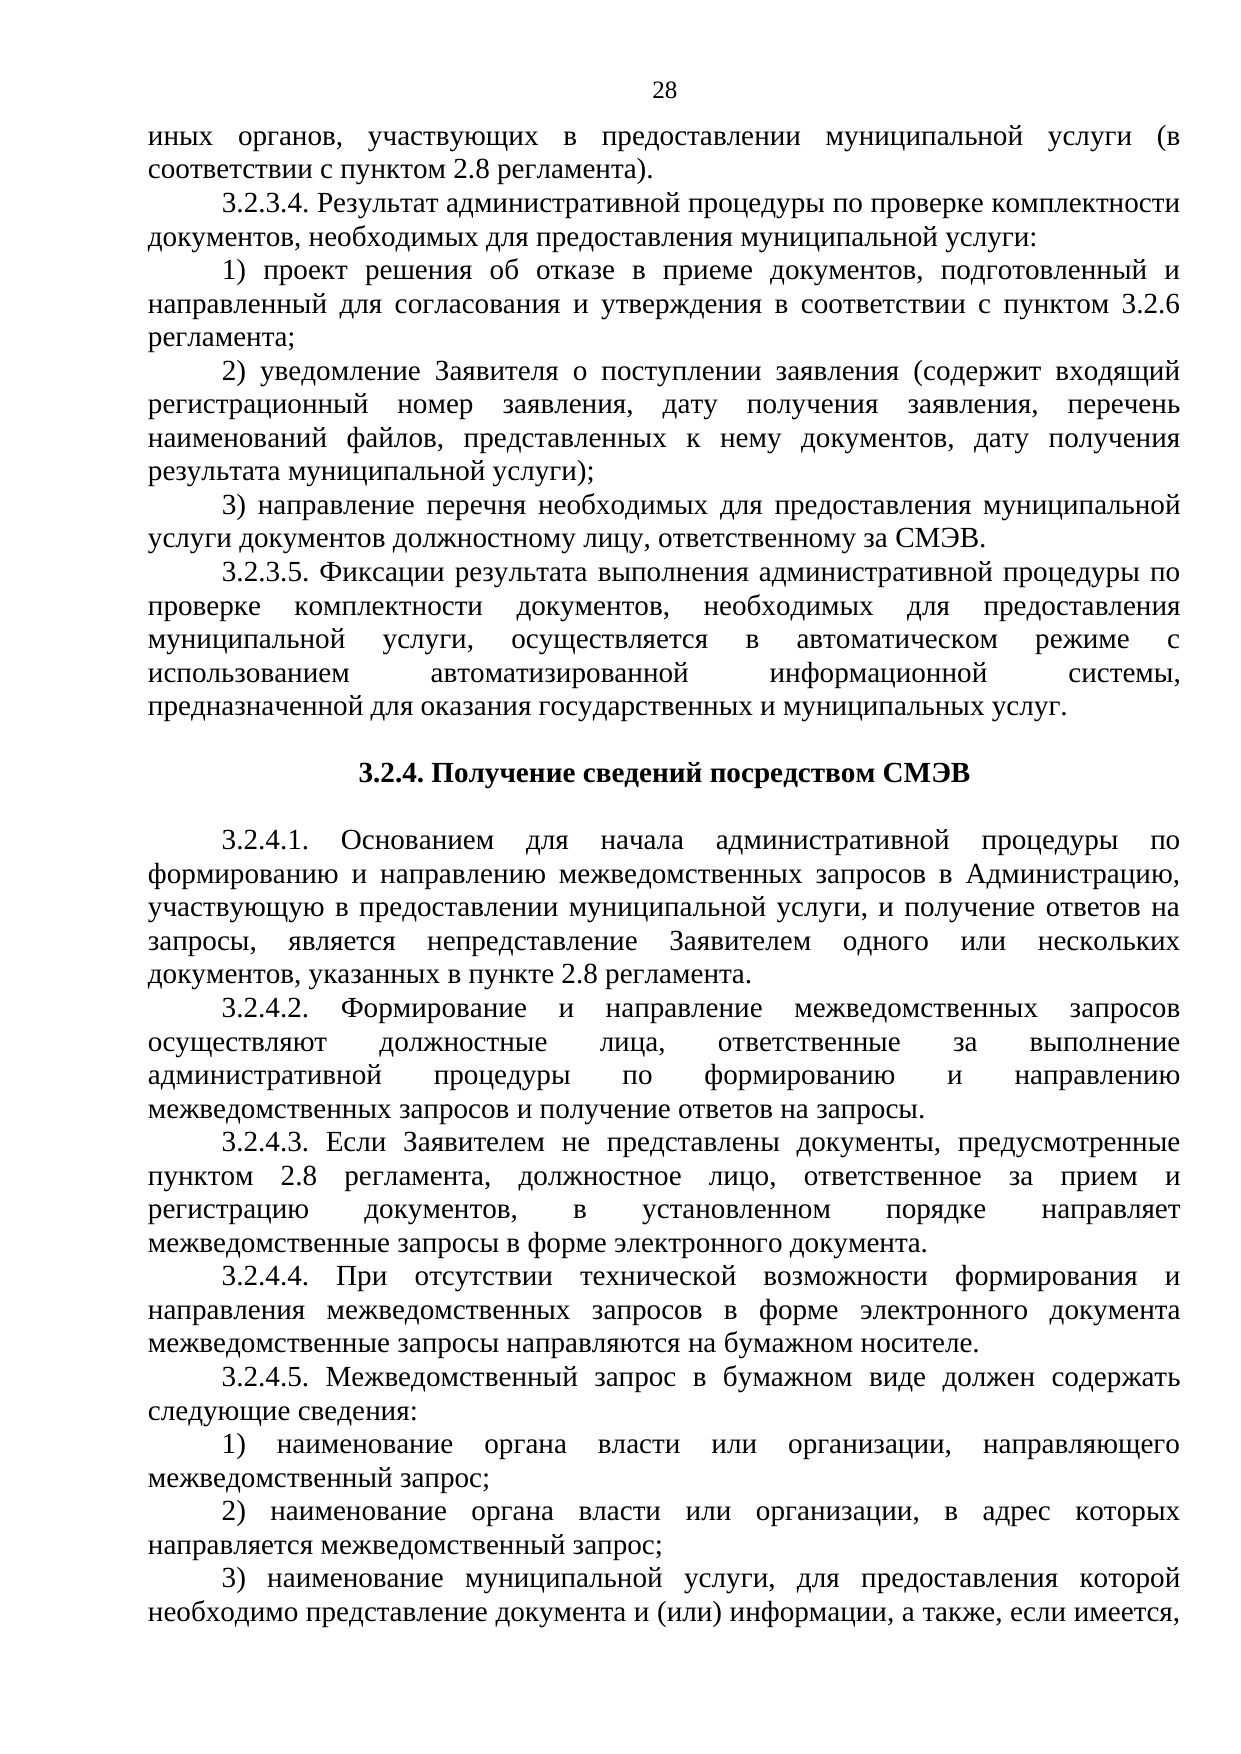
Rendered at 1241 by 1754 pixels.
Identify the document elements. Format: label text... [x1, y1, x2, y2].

text 3.2.3.4. Результат административной процедуры по проверке комплектности документов, необходимых для предоставления муниципальной услуги: [148, 185, 1181, 252]
text 3.2.4.2. Формирование и направление межведомственных запросов осуществляют должностные лица, ответственные за выполнение административной процедуры по формированию и направлению межведомственных запросов и получение ответов на запросы. [148, 990, 1181, 1124]
text 3.2.3.5. Фиксации результата выполнения административной процедуры по проверке комплектности документов, необходимых для предоставления муниципальной услуги, осуществляется в автоматическом режиме с использованием автоматизированной информационной системы, предназначенной для оказания государственных и муниципальных услуг. [148, 554, 1181, 722]
text 3.2.4.3. Если Заявителем не представлены документы, предусмотренные пунктом 2.8 регламента, должностное лицо, ответственное за прием и регистрацию документов, в установленном порядке направляет межведомственные запросы в форме электронного документа. [148, 1124, 1181, 1258]
text 3) наименование муниципальной услуги, для предоставления которой необходимо представление документа и (или) информации, а также, если имеется, [148, 1560, 1181, 1627]
text 3.2.4.5. Межведомственный запрос в бумажном виде должен содержать следующие сведения: [148, 1359, 1181, 1426]
text иных органов, участвующих в предоставлении муниципальной услуги (в соответствии с пунктом 2.8 регламента). [148, 118, 1181, 185]
text 3) направление перечня необходимых для предоставления муниципальной услуги документов должностному лицу, ответственному за СМЭВ. [148, 487, 1181, 554]
text 3.2.4.4. При отсутствии технической возможности формирования и направления межведомственных запросов в форме электронного документа межведомственные запросы направляются на бумажном носителе. [148, 1258, 1181, 1359]
text 2) наименование органа власти или организации, в адрес которых направляется межведомственный запрос; [148, 1493, 1181, 1560]
text 3.2.4.1. Основанием для начала административной процедуры по формированию и направлению межведомственных запросов в Администрацию, участвующую в предоставлении муниципальной услуги, и получение ответов на запросы, является непредставление Заявителем одного или нескольких документов, указанных в пункте 2.8 регламента. [148, 822, 1181, 990]
text 1) проект решения об отказе в приеме документов, подготовленный и направленный для согласования и утверждения в соответствии с пунктом 3.2.6 регламента; [148, 252, 1181, 353]
text 3.2.4. Получение сведений посредством СМЭВ [148, 755, 1181, 789]
text 1) наименование органа власти или организации, направляющего межведомственный запрос; [148, 1426, 1181, 1493]
text 2) уведомление Заявителя о поступлении заявления (содержит входящий регистрационный номер заявления, дату получения заявления, перечень наименований файлов, представленных к нему документов, дату получения результата муниципальной услуги); [148, 353, 1181, 487]
